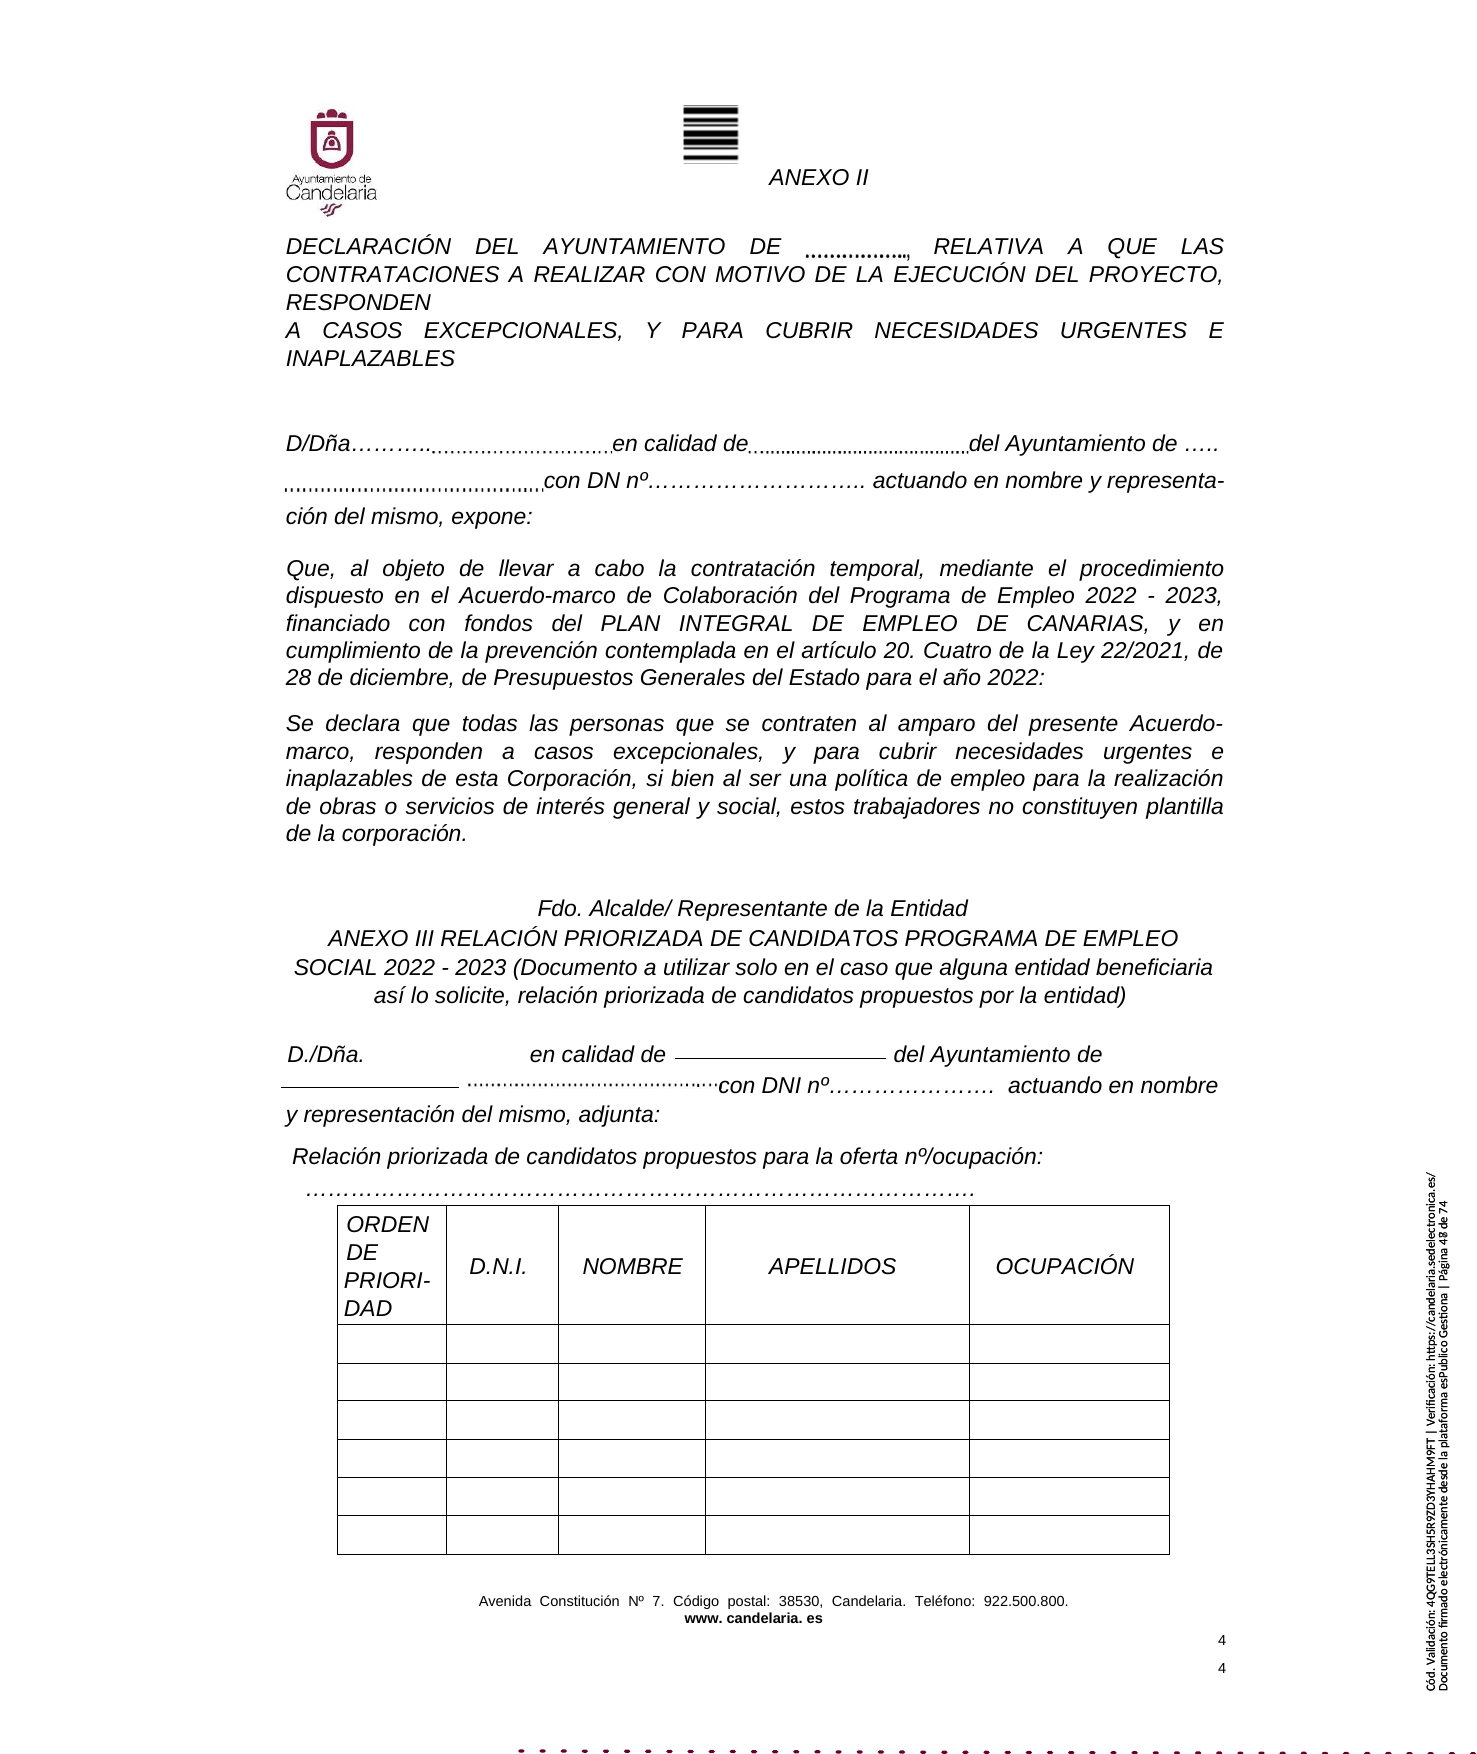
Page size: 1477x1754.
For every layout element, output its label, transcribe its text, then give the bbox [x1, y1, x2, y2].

table_cell [338, 1440, 446, 1477]
table_cell [447, 1478, 558, 1515]
table_cell [447, 1401, 558, 1439]
text ción del mismo, expone: [286, 503, 1227, 529]
table_cell [338, 1401, 446, 1439]
table_cell [447, 1440, 558, 1477]
table_cell [338, 1516, 446, 1553]
table_cell [706, 1516, 969, 1553]
table_cell [338, 1478, 446, 1515]
table_header OCUPACIÓN [970, 1206, 1169, 1323]
text y representación del mismo, adjunta: [286, 1101, 1227, 1127]
table_cell [706, 1364, 969, 1400]
text DECLARACIÓN DEL AYUNTAMIENTO DE RELATIVA A QUE LAS CONTRATACIONES A REALIZAR CON MOTIVO DE LA EJECUCIÓN DEL PROYECTO, RESPONDEN [286, 233, 1227, 315]
table_cell [970, 1325, 1169, 1362]
table_cell [338, 1364, 446, 1400]
table_cell [559, 1478, 705, 1515]
table_cell [338, 1325, 446, 1362]
text A CASOS EXCEPCIONALES, Y PARA CUBRIR NECESIDADES URGENTES E INAPLAZABLES [286, 317, 1227, 371]
text Se declara que todas las personas que se contraten al amparo del presente Acuerdo-marco, responden a casos excepcionales, y para cubrir necesidades urgentes e inaplazables de esta Corporación, si bien al ser una política de empleo para la realización de obras o servicios de interés general y social, estos trabajadores no constituyen plantilla de la corporación. [286, 710, 1227, 846]
table_cell [970, 1440, 1169, 1477]
table_cell [559, 1401, 705, 1439]
table_header NOMBRE [559, 1206, 705, 1323]
text D/Dña………..en calidad dedel Ayuntamiento de ….. [286, 429, 1227, 456]
table_cell [970, 1401, 1169, 1439]
table_cell [970, 1478, 1169, 1515]
text Fdo. Alcalde/ Representante de la Entidad [290, 895, 1217, 922]
table_cell [706, 1440, 969, 1477]
text Relación priorizada de candidatos propuestos para la oferta nº/ocupación: [286, 1143, 1227, 1169]
table_cell [970, 1364, 1169, 1400]
table_cell [447, 1364, 558, 1400]
text con DNI nº…………………. actuando en nombre [249, 1072, 1226, 1098]
subtitle ANEXO II [382, 164, 1216, 190]
table_cell [447, 1325, 558, 1362]
table_cell [970, 1516, 1169, 1553]
table_cell [706, 1478, 969, 1515]
table_cell [447, 1516, 558, 1553]
table_cell [559, 1440, 705, 1477]
table_header APELLIDOS [706, 1206, 969, 1323]
table_header D.N.I. [447, 1206, 558, 1323]
table_cell [706, 1401, 969, 1439]
table_cell [559, 1364, 705, 1400]
table_cell [559, 1516, 705, 1553]
text con DN nº……………………….. actuando en nombre y representa- [249, 467, 1226, 494]
table_header ORDEN DE PRIORI- DAD [338, 1206, 446, 1323]
text ……………………………………………………………………………. [305, 1175, 1227, 1201]
subtitle ANEXO III RELACIÓN PRIORIZADA DE CANDIDATOS PROGRAMA DE EMPLEO SOCIAL 2022 - 2023 (Documento a utilizar solo en el caso que alguna entidad beneficiaria así lo solicite, relación priorizada de candidatos propuestos por la entidad) [291, 924, 1218, 1009]
table_cell [706, 1325, 969, 1362]
text Que, al objeto de llevar a cabo la contratación temporal, mediante el procedimiento dispuesto en el Acuerdo-marco de Colaboración del Programa de Empleo 2022 - 2023, financiado con fondos del PLAN INTEGRAL DE EMPLEO DE CANARIAS, y en cumplimiento de la prevención contemplada en el artículo 20. Cuatro de la Ley 22/2021, de 28 de diciembre, de Presupuestos Generales del Estado para el año 2022: [286, 555, 1227, 691]
text D./Dña. en calidad de del Ayuntamiento de [249, 1040, 1232, 1068]
table_cell [559, 1325, 705, 1362]
